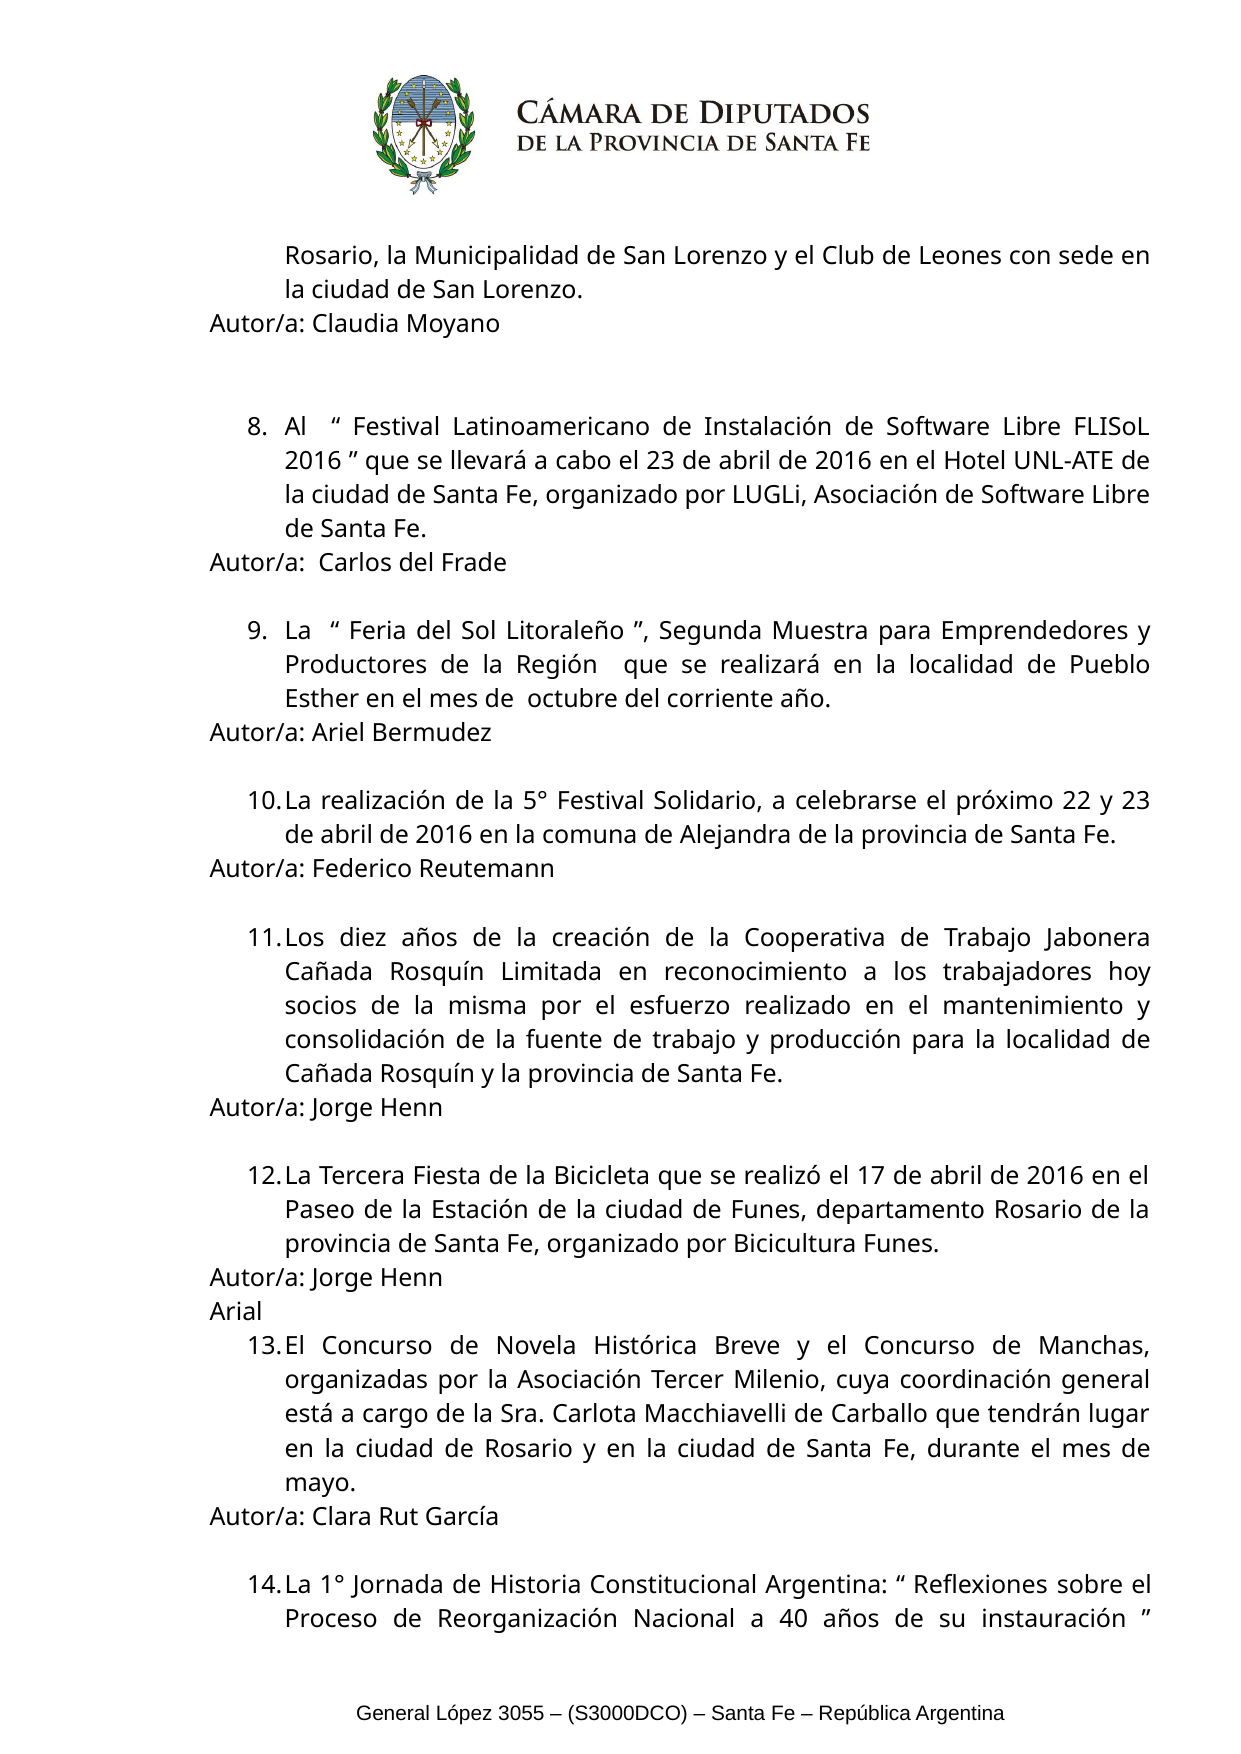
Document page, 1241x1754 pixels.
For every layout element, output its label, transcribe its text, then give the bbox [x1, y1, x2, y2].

text Autor/a: Jorge Henn [206, 1260, 1152, 1294]
list La 1° Jornada de Historia Constitucional Argentina: “ Reflexiones sobre el Proceso de Reorganización Nacional a 40 años de su instauración ” [247, 1566, 1152, 1634]
text Autor/a: Ariel Bermudez [206, 715, 1152, 749]
text Autor/a: Clara Rut García [206, 1498, 1152, 1532]
picture [372, 75, 870, 199]
list Rosario, la Municipalidad de San Lorenzo y el Club de Leones con sede en la ciudad de San Lorenzo. [247, 238, 1152, 306]
list La Tercera Fiesta de la Bicicleta que se realizó el 17 de abril de 2016 en el Paseo de la Estación de la ciudad de Funes, departamento Rosario de la provincia de Santa Fe, organizado por Bicicultura Funes. [247, 1158, 1152, 1260]
text Autor/a: Federico Reutemann [206, 851, 1152, 885]
list Los diez años de la creación de la Cooperativa de Trabajo Jabonera Cañada Rosquín Limitada en reconocimiento a los trabajadores hoy socios de la misma por el esfuerzo realizado en el mantenimiento y consolidación de la fuente de trabajo y producción para la localidad de Cañada Rosquín y la provincia de Santa Fe. [247, 919, 1152, 1089]
list El Concurso de Novela Histórica Breve y el Concurso de Manchas, organizadas por la Asociación Tercer Milenio, cuya coordinación general está a cargo de la Sra. Carlota Macchiavelli de Carballo que tendrán lugar en la ciudad de Rosario y en la ciudad de Santa Fe, durante el mes de mayo. [247, 1328, 1152, 1498]
text Arial [206, 1294, 1152, 1328]
text Autor/a: Jorge Henn [206, 1089, 1152, 1124]
text Autor/a: Carlos del Frade [206, 544, 1152, 579]
list Al “ Festival Latinoamericano de Instalación de Software Libre FLISoL 2016 ” que se llevará a cabo el 23 de abril de 2016 en el Hotel UNL-ATE de la ciudad de Santa Fe, organizado por LUGLi, Asociación de Software Libre de Santa Fe. [247, 408, 1152, 544]
text Autor/a: Claudia Moyano [206, 306, 1152, 340]
list La realización de la 5° Festival Solidario, a celebrarse el próximo 22 y 23 de abril de 2016 en la comuna de Alejandra de la provincia de Santa Fe. [247, 783, 1152, 851]
list La “ Feria del Sol Litoraleño ”, Segunda Muestra para Emprendedores y Productores de la Región que se realizará en la localidad de Pueblo Esther en el mes de octubre del corriente año. [247, 613, 1152, 715]
